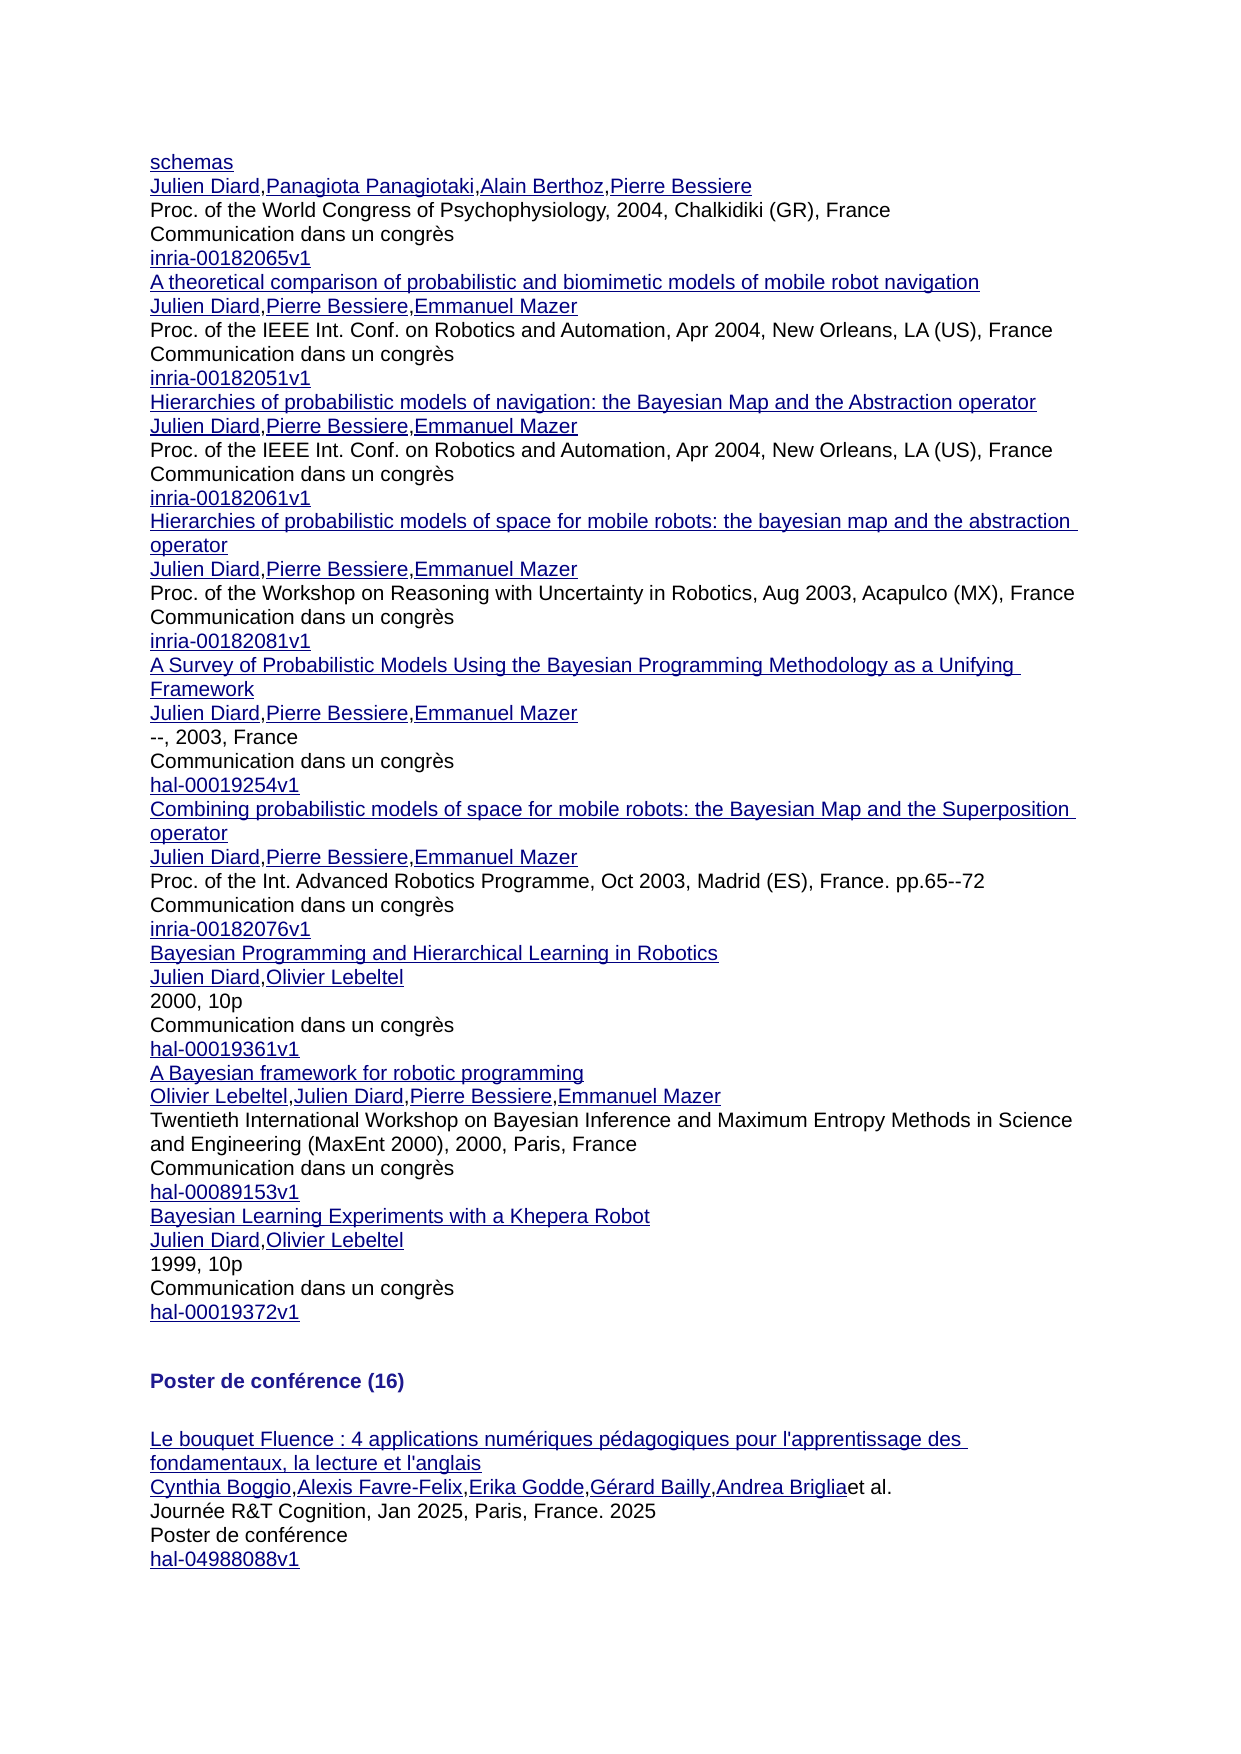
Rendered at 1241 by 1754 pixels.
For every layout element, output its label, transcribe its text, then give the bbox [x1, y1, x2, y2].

table_cell Bayesian Learning Experiments with a Khepera Robot Julien Diard,Olivier Lebeltel 1999, 10p Communication dans un congrès hal-00019372v1 [150, 1204, 1090, 1324]
table_cell A Bayesian framework for robotic programming Olivier Lebeltel,Julien Diard,Pierre Bessiere,Emmanuel Mazer Twentieth International Workshop on Bayesian Inference and Maximum Entropy Methods in Science and Engineering (MaxEnt 2000), 2000, Paris, France Communication dans un congrès hal-00089153v1 [150, 1060, 1090, 1204]
table_cell A Survey of Probabilistic Models Using the Bayesian Programming Methodology as a Unifying Framework Julien Diard,Pierre Bessiere,Emmanuel Mazer --, 2003, France Communication dans un congrès hal-00019254v1 [150, 653, 1090, 797]
table_header Le bouquet Fluence : 4 applications numériques pédagogiques pour l'apprentissage des fondamentaux, la lecture et l'anglais Cynthia Boggio,Alexis Favre-Felix,Erika Godde,Gérard Bailly,Andrea Brigliaet al. Journée R&T Cognition, Jan 2025, Paris, France. 2025 Poster de conférence hal-04988088v1 [150, 1427, 1090, 1571]
table_cell Hierarchies of probabilistic models of navigation: the Bayesian Map and the Abstraction operator Julien Diard,Pierre Bessiere,Emmanuel Mazer Proc. of the IEEE Int. Conf. on Robotics and Automation, Apr 2004, New Orleans, LA (US), France Communication dans un congrès inria-00182061v1 [150, 390, 1090, 509]
table_cell Bayesian Programming and Hierarchical Learning in Robotics Julien Diard,Olivier Lebeltel 2000, 10p Communication dans un congrès hal-00019361v1 [150, 941, 1090, 1060]
subtitle Poster de conférence (16) [150, 1369, 1090, 1393]
table_cell Modeling human spatial navigation components and their relationship using Bayesian sensori-motor schemas Julien Diard,Panagiota Panagiotaki,Alain Berthoz,Pierre Bessiere Proc. of the World Congress of Psychophysiology, 2004, Chalkidiki (GR), France Communication dans un congrès inria-00182065v1 [150, 150, 1090, 270]
table_cell Combining probabilistic models of space for mobile robots: the Bayesian Map and the Superposition operator Julien Diard,Pierre Bessiere,Emmanuel Mazer Proc. of the Int. Advanced Robotics Programme, Oct 2003, Madrid (ES), France. pp.65--72 Communication dans un congrès inria-00182076v1 [150, 797, 1090, 941]
table_cell Hierarchies of probabilistic models of space for mobile robots: the bayesian map and the abstraction operator Julien Diard,Pierre Bessiere,Emmanuel Mazer Proc. of the Workshop on Reasoning with Uncertainty in Robotics, Aug 2003, Acapulco (MX), France Communication dans un congrès inria-00182081v1 [150, 509, 1090, 653]
table_cell A theoretical comparison of probabilistic and biomimetic models of mobile robot navigation Julien Diard,Pierre Bessiere,Emmanuel Mazer Proc. of the IEEE Int. Conf. on Robotics and Automation, Apr 2004, New Orleans, LA (US), France Communication dans un congrès inria-00182051v1 [150, 270, 1090, 389]
